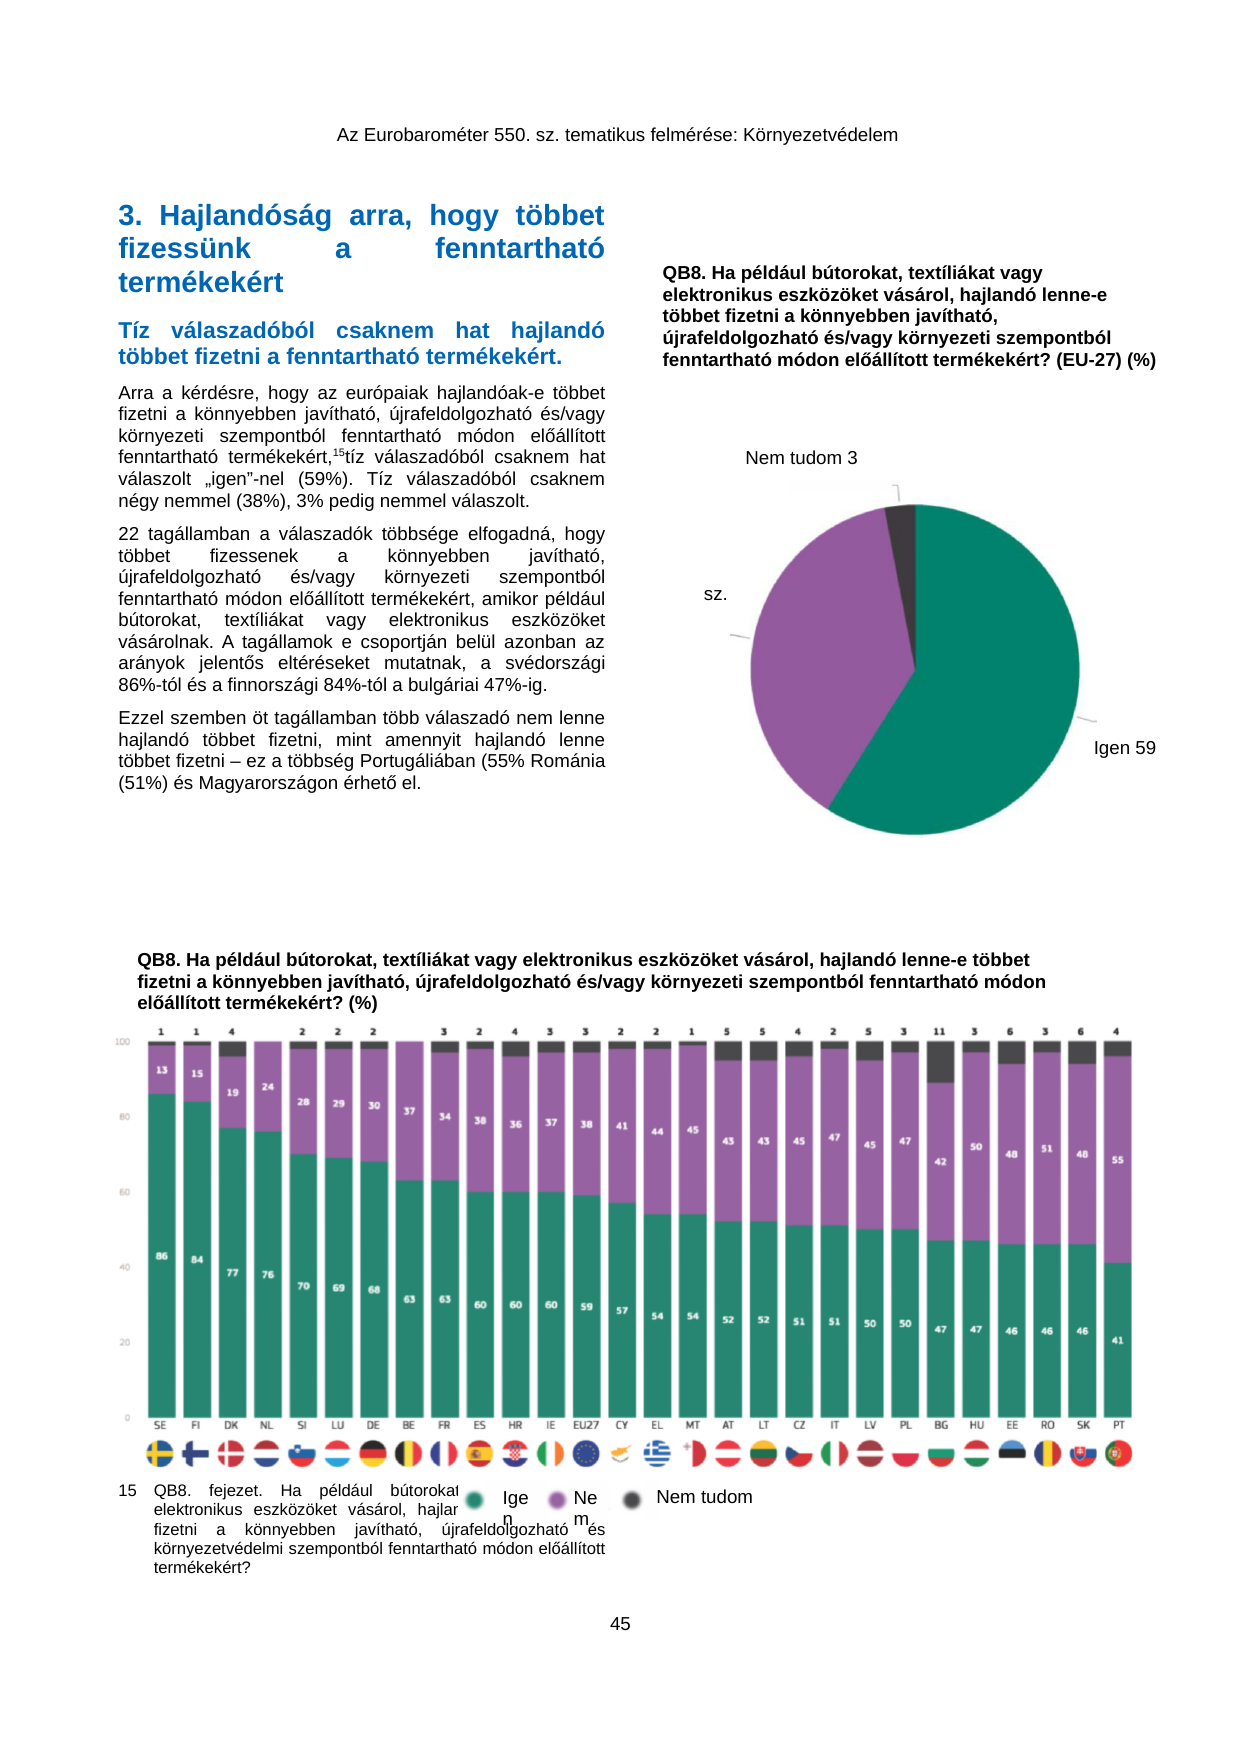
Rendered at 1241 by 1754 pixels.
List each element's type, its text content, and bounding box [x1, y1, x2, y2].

picture [458, 1479, 659, 1521]
text Ezzel szemben öt tagállamban több válaszadó nem lenne hajlandó többet fizetni, mint amennyit hajlandó lenne többet fizetni – ez a többség Portugáliában (55% Románia (51%) és Magyarországon érhető el. [118, 707, 605, 793]
text QB8. fejezet. Ha például bútorokat, textíliákat vagy elektronikus eszközöket vásárol, hajlandó lenne-e többet fizetni a könnyebben javítható, újrafeldolgozható és környezetvédelmi szempontból fenntartható módon előállított termékekért? [118, 1481, 605, 1577]
picture [104, 1023, 1144, 1473]
text Tíz válaszadóból csaknem hat hajlandó többet fizetni a fenntartható termékekért. [118, 317, 605, 370]
text 22 tagállamban a válaszadók többsége elfogadná, hogy többet fizessenek a könnyebben javítható, újrafeldolgozható és/vagy környezeti szempontból fenntartható módon előállított termékekért, amikor például bútorokat, textíliákat vagy elektronikus eszközöket vásárolnak. A tagállamok e csoportján belül azonban az arányok jelentős eltéréseket mutatnak, a svédországi 86%-tól és a finnországi 84%-tól a bulgáriai 47%-ig. [118, 523, 605, 695]
picture [730, 480, 1097, 836]
subtitle 3. Hajlandóság arra, hogy többet fizessünk a fenntartható termékekért [118, 198, 605, 298]
text Arra a kérdésre, hogy az európaiak hajlandóak-e többet fizetni a könnyebben javítható, újrafeldolgozható és/vagy környezeti szempontból fenntartható módon előállított fenntartható termékekért,tíz válaszadóból csaknem hat válaszolt „igen”-nel (59%). Tíz válaszadóból csaknem négy nemmel (38%), 3% pedig nemmel válaszolt. [118, 382, 605, 511]
